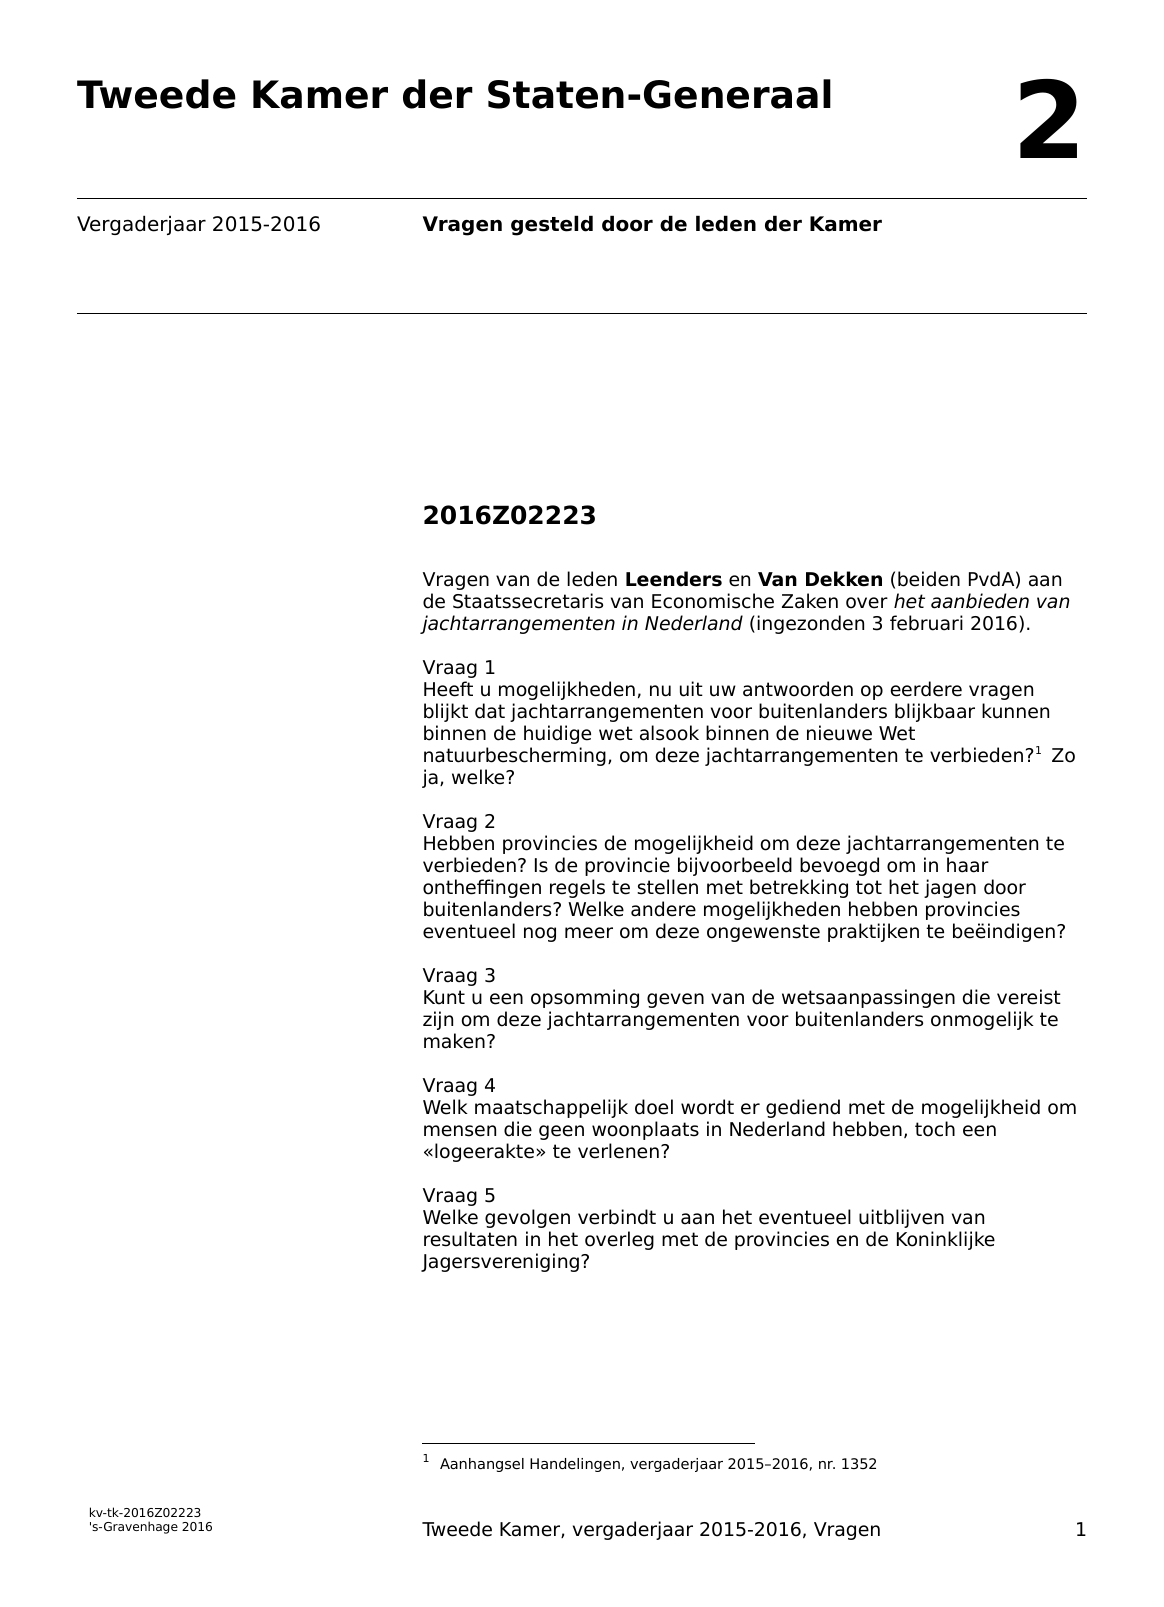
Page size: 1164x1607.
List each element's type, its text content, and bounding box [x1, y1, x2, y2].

table_header 2 [886, 59, 1087, 198]
text Vraag 4 [422, 1075, 1087, 1097]
table_header Tweede Kamer der Staten-Generaal [77, 59, 886, 198]
table_cell Vragen gesteld door de leden der Kamer [422, 199, 1087, 313]
text Vraag 1 [422, 657, 1087, 679]
text Kunt u een opsomming geven van de wetsaanpassingen die vereist zijn om deze jachtarrangementen voor buitenlanders onmogelijk te maken? [422, 987, 1087, 1053]
text Vraag 3 [422, 965, 1087, 987]
text Vraag 5 [422, 1185, 1087, 1207]
text Welk maatschappelijk doel wordt er gediend met de mogelijkheid om mensen die geen woonplaats in Nederland hebben, toch een «logeerakte» te verlenen? [422, 1097, 1087, 1163]
text Vraag 2 [422, 811, 1087, 833]
text 's-Gravenhage 2016 [88, 1520, 323, 1534]
text Heeft u mogelijkheden, nu uit uw antwoorden op eerdere vragen blijkt dat jachtarrangementen voor buitenlanders blijkbaar kunnen binnen de huidige wet alsook binnen de nieuwe Wet natuurbescherming, om deze jachtarrangementen te verbieden? Zo ja, welke? [422, 679, 1087, 789]
text Aanhangsel Handelingen, vergaderjaar 2015–2016, nr. 1352 [422, 1452, 1087, 1474]
text 2016Z02223 [422, 501, 1087, 531]
text Hebben provincies de mogelijkheid om deze jachtarrangementen te verbieden? Is de provincie bijvoorbeeld bevoegd om in haar ontheffingen regels te stellen met betrekking tot het jagen door buitenlanders? Welke andere mogelijkheden hebben provincies eventueel nog meer om deze ongewenste praktijken te beëindigen? [422, 833, 1087, 943]
text kv-tk-2016Z02223 [88, 1506, 323, 1520]
text Vragen van de leden Leenders en Van Dekken (beiden PvdA) aan de Staatssecretaris van Economische Zaken over het aanbieden van jachtarrangementen in Nederland (ingezonden 3 februari 2016). [422, 569, 1087, 635]
text Welke gevolgen verbindt u aan het eventueel uitblijven van resultaten in het overleg met de provincies en de Koninklijke Jagersvereniging? [422, 1207, 1087, 1273]
table_cell Vergaderjaar 2015-2016 [77, 199, 422, 313]
